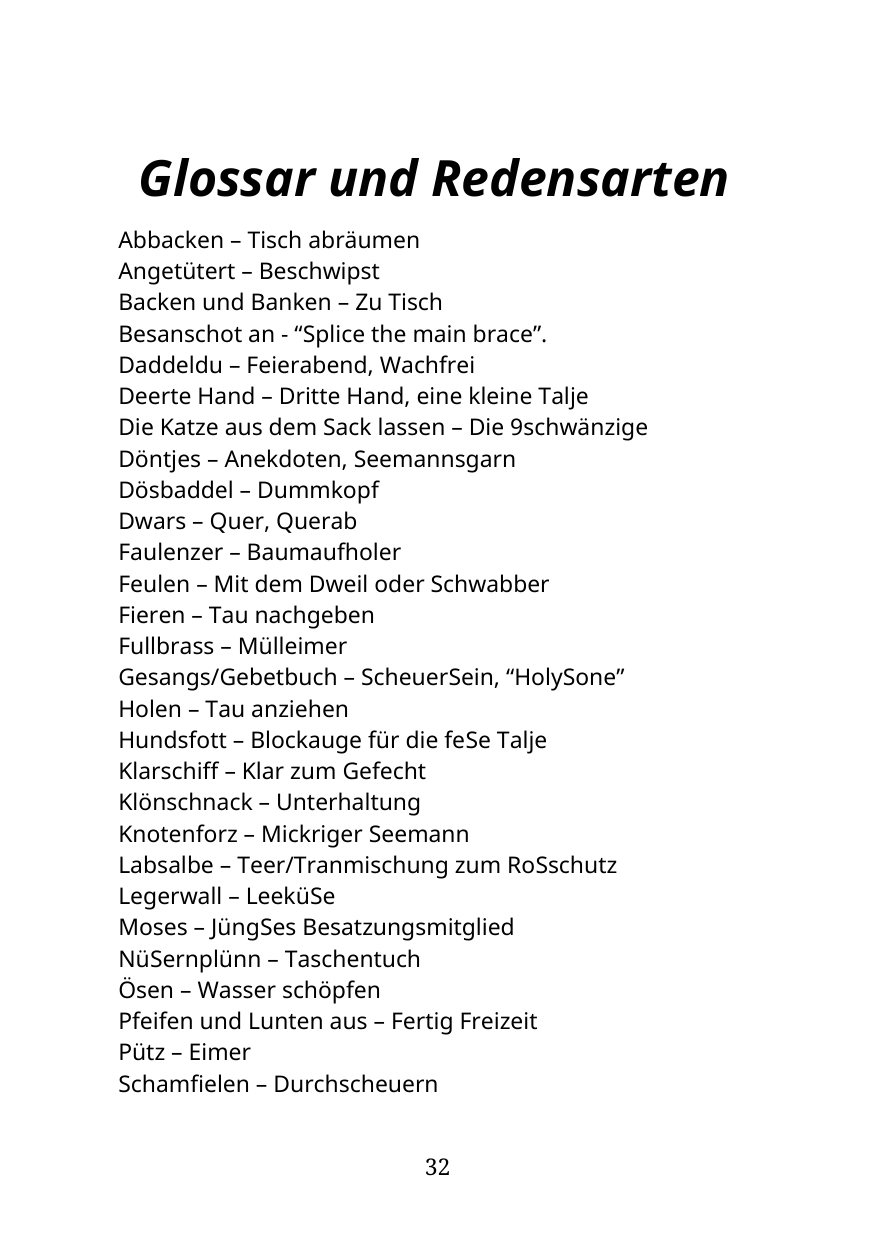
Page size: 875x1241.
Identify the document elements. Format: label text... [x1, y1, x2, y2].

text Dwars – Quer, Querab [118, 505, 756, 536]
text Gesangs/Gebetbuch – ScheuerSein, “HolySone” [118, 661, 756, 692]
text Backen und Banken – Zu Tisch [118, 286, 756, 317]
text Hundsfott – Blockauge für die feSe Talje [118, 724, 756, 755]
text Döntjes – Anekdoten, Seemannsgarn [118, 442, 756, 474]
subtitle Glossar und Redensarten [118, 143, 756, 211]
text Abbacken – Tisch abräumen [118, 224, 756, 255]
text Moses – JüngSes Besatzungsmitglied [118, 911, 756, 942]
text Klarschiff – Klar zum Gefecht [118, 755, 756, 786]
text Die Katze aus dem Sack lassen – Die 9schwänzige [118, 411, 756, 442]
text Faulenzer – Baumaufholer [118, 536, 756, 567]
text Pfeifen und Lunten aus – Fertig Freizeit [118, 1005, 756, 1036]
text Deerte Hand – Dritte Hand, eine kleine Talje [118, 380, 756, 411]
text Dösbaddel – Dummkopf [118, 474, 756, 505]
text Angetütert – Beschwipst [118, 255, 756, 286]
text Holen – Tau anziehen [118, 692, 756, 724]
text Fieren – Tau nachgeben [118, 599, 756, 630]
text Feulen – Mit dem Dweil oder Schwabber [118, 567, 756, 599]
text Daddeldu – Feierabend, Wachfrei [118, 349, 756, 380]
text Legerwall – LeeküSe [118, 880, 756, 911]
text NüSernplünn – Taschentuch [118, 942, 756, 974]
text Labsalbe – Teer/Tranmischung zum RoSschutz [118, 849, 756, 880]
text Klönschnack – Unterhaltung [118, 786, 756, 817]
text Besanschot an - “Splice the main brace”. [118, 317, 756, 349]
text Ösen – Wasser schöpfen [118, 974, 756, 1005]
text Schamfielen – Durchscheuern [118, 1067, 756, 1099]
text Fullbrass – Mülleimer [118, 630, 756, 661]
text Knotenforz – Mickriger Seemann [118, 817, 756, 849]
text Pütz – Eimer [118, 1036, 756, 1067]
